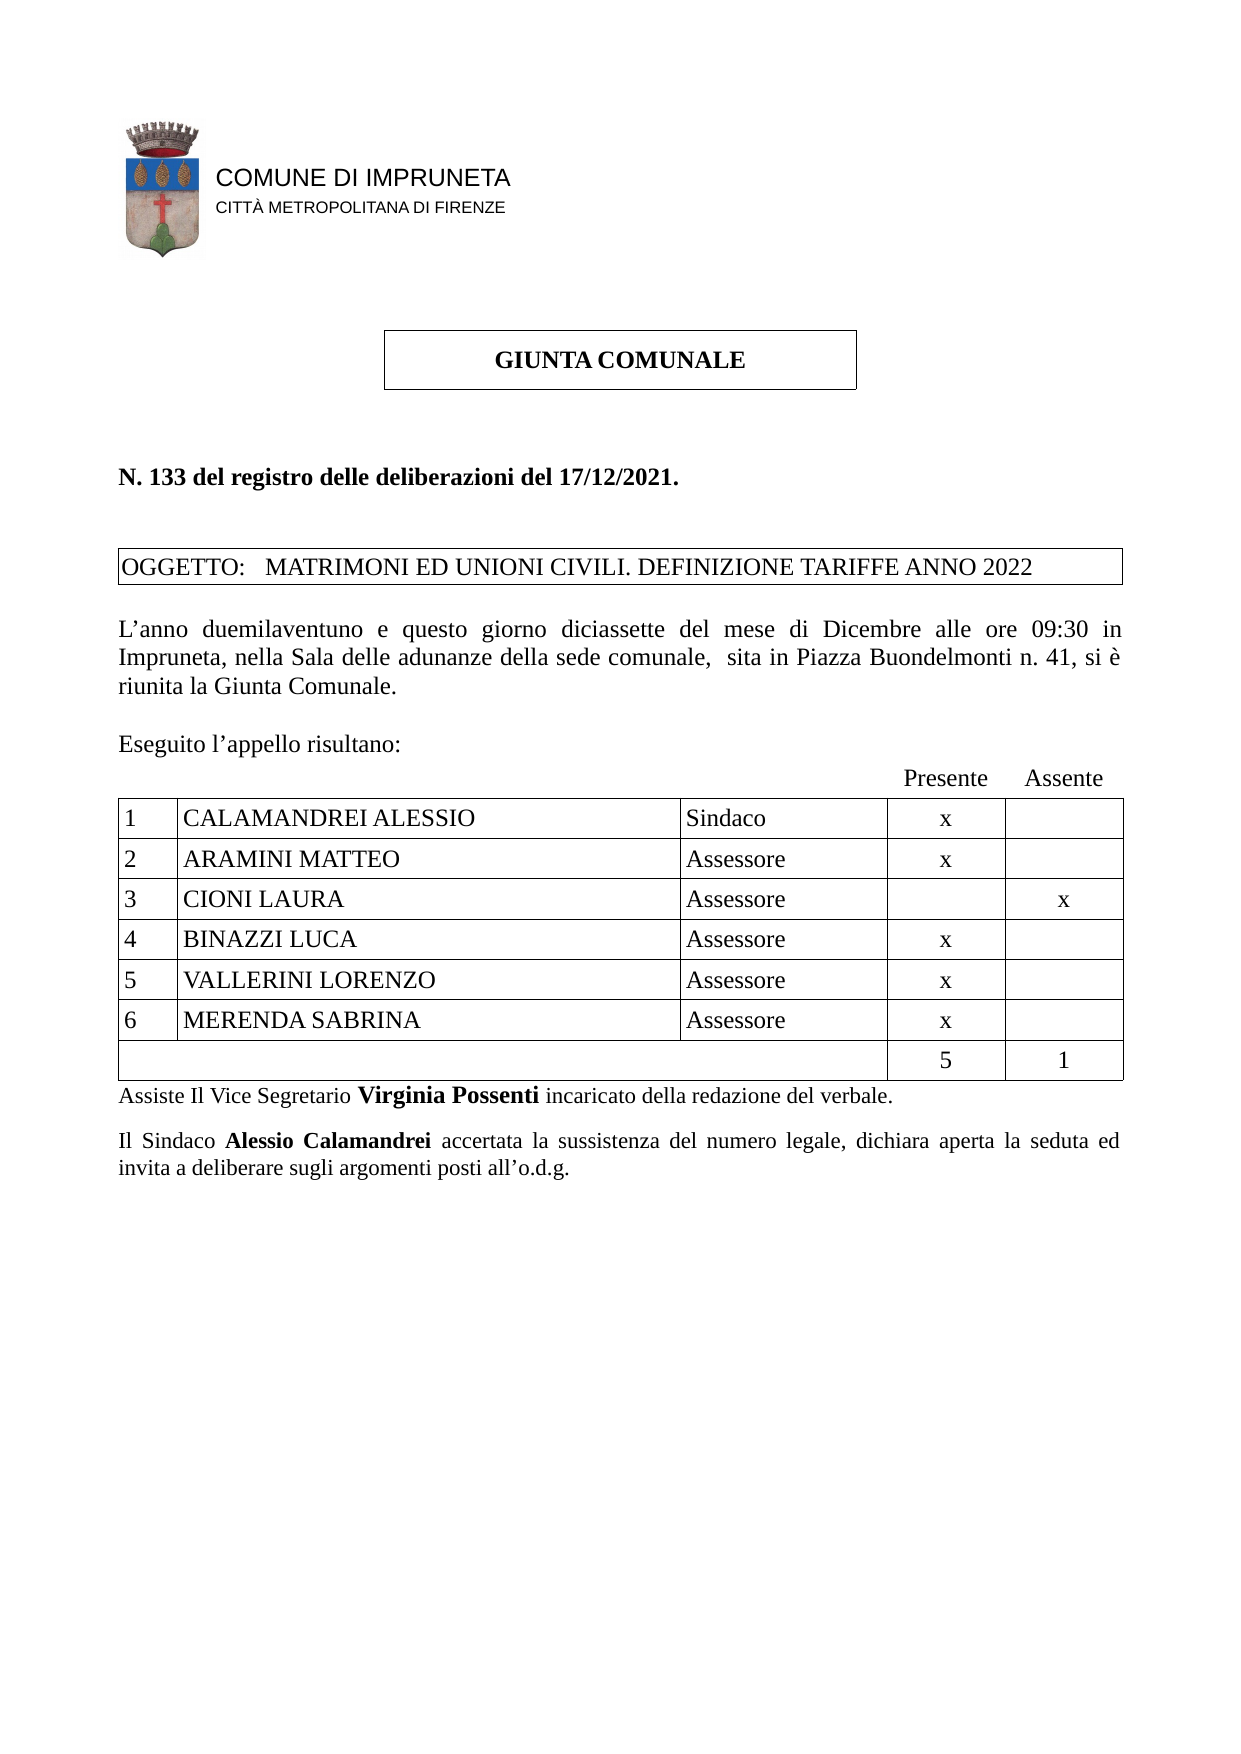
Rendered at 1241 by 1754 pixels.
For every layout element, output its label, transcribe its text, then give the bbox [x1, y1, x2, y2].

table_cell 3 [119, 879, 177, 918]
text Assiste Il Vice Segretario Virginia Possenti incaricato della redazione del verbale. [118, 1081, 1122, 1109]
table_cell [1006, 839, 1123, 878]
table_header MATRIMONI ED UNIONI CIVILI. DEFINIZIONE TARIFFE ANNO 2022 [262, 549, 1122, 584]
table_header 5 [888, 1041, 1005, 1080]
table_cell [1006, 799, 1123, 838]
subtitle N. 133 del registro delle deliberazioni del 17/12/2021. [118, 462, 1122, 491]
table_cell ARAMINI MATTEO [178, 839, 680, 878]
table_cell 1 [119, 799, 177, 838]
table_header OGGETTO: [119, 549, 262, 584]
picture [118, 118, 206, 260]
table_header 1 [1006, 1041, 1123, 1080]
table_cell CALAMANDREI ALESSIO [178, 799, 680, 838]
table_cell Assessore [681, 839, 887, 878]
table_cell VALLERINI LORENZO [178, 960, 680, 999]
table_cell x [1006, 879, 1123, 918]
table_cell [1006, 920, 1123, 959]
text Il Sindaco Alessio Calamandrei accertata la sussistenza del numero legale, dichiara aperta la seduta ed invita a deliberare sugli argomenti posti all’o.d.g. [118, 1125, 1122, 1181]
table_header Assente [1005, 758, 1123, 798]
table_cell [1006, 1000, 1123, 1039]
table_cell x [888, 1000, 1005, 1039]
table_header [177, 1041, 680, 1080]
table_header [680, 758, 887, 798]
table_cell Sindaco [681, 799, 887, 838]
table_cell Assessore [681, 960, 887, 999]
table_cell 6 [119, 1000, 177, 1039]
table_header [119, 1041, 177, 1080]
table_header [680, 1041, 887, 1080]
table_cell x [888, 920, 1005, 959]
table_cell BINAZZI LUCA [178, 920, 680, 959]
table_cell 4 [119, 920, 177, 959]
table_cell [1006, 960, 1123, 999]
table_cell [888, 879, 1005, 918]
table_header [177, 758, 680, 798]
table_cell 5 [119, 960, 177, 999]
table_cell MERENDA SABRINA [178, 1000, 680, 1039]
text GIUNTA COMUNALE [393, 345, 847, 374]
table_cell Assessore [681, 920, 887, 959]
table_cell 2 [119, 839, 177, 878]
text L’anno duemilaventuno e questo giorno diciassette del mese di Dicembre alle ore 09:30 in Impruneta, nella Sala delle adunanze della sede comunale, sita in Piazza Buondelmonti n. 41, si è riunita la Giunta Comunale. [118, 614, 1122, 700]
text Eseguito l’appello risultano: [118, 729, 1122, 757]
table_header Presente [887, 758, 1005, 798]
table_cell Assessore [681, 1000, 887, 1039]
table_cell x [888, 839, 1005, 878]
table_cell CIONI LAURA [178, 879, 680, 918]
table_cell Assessore [681, 879, 887, 918]
table_header [118, 758, 177, 798]
table_cell x [888, 799, 1005, 838]
table_cell x [888, 960, 1005, 999]
